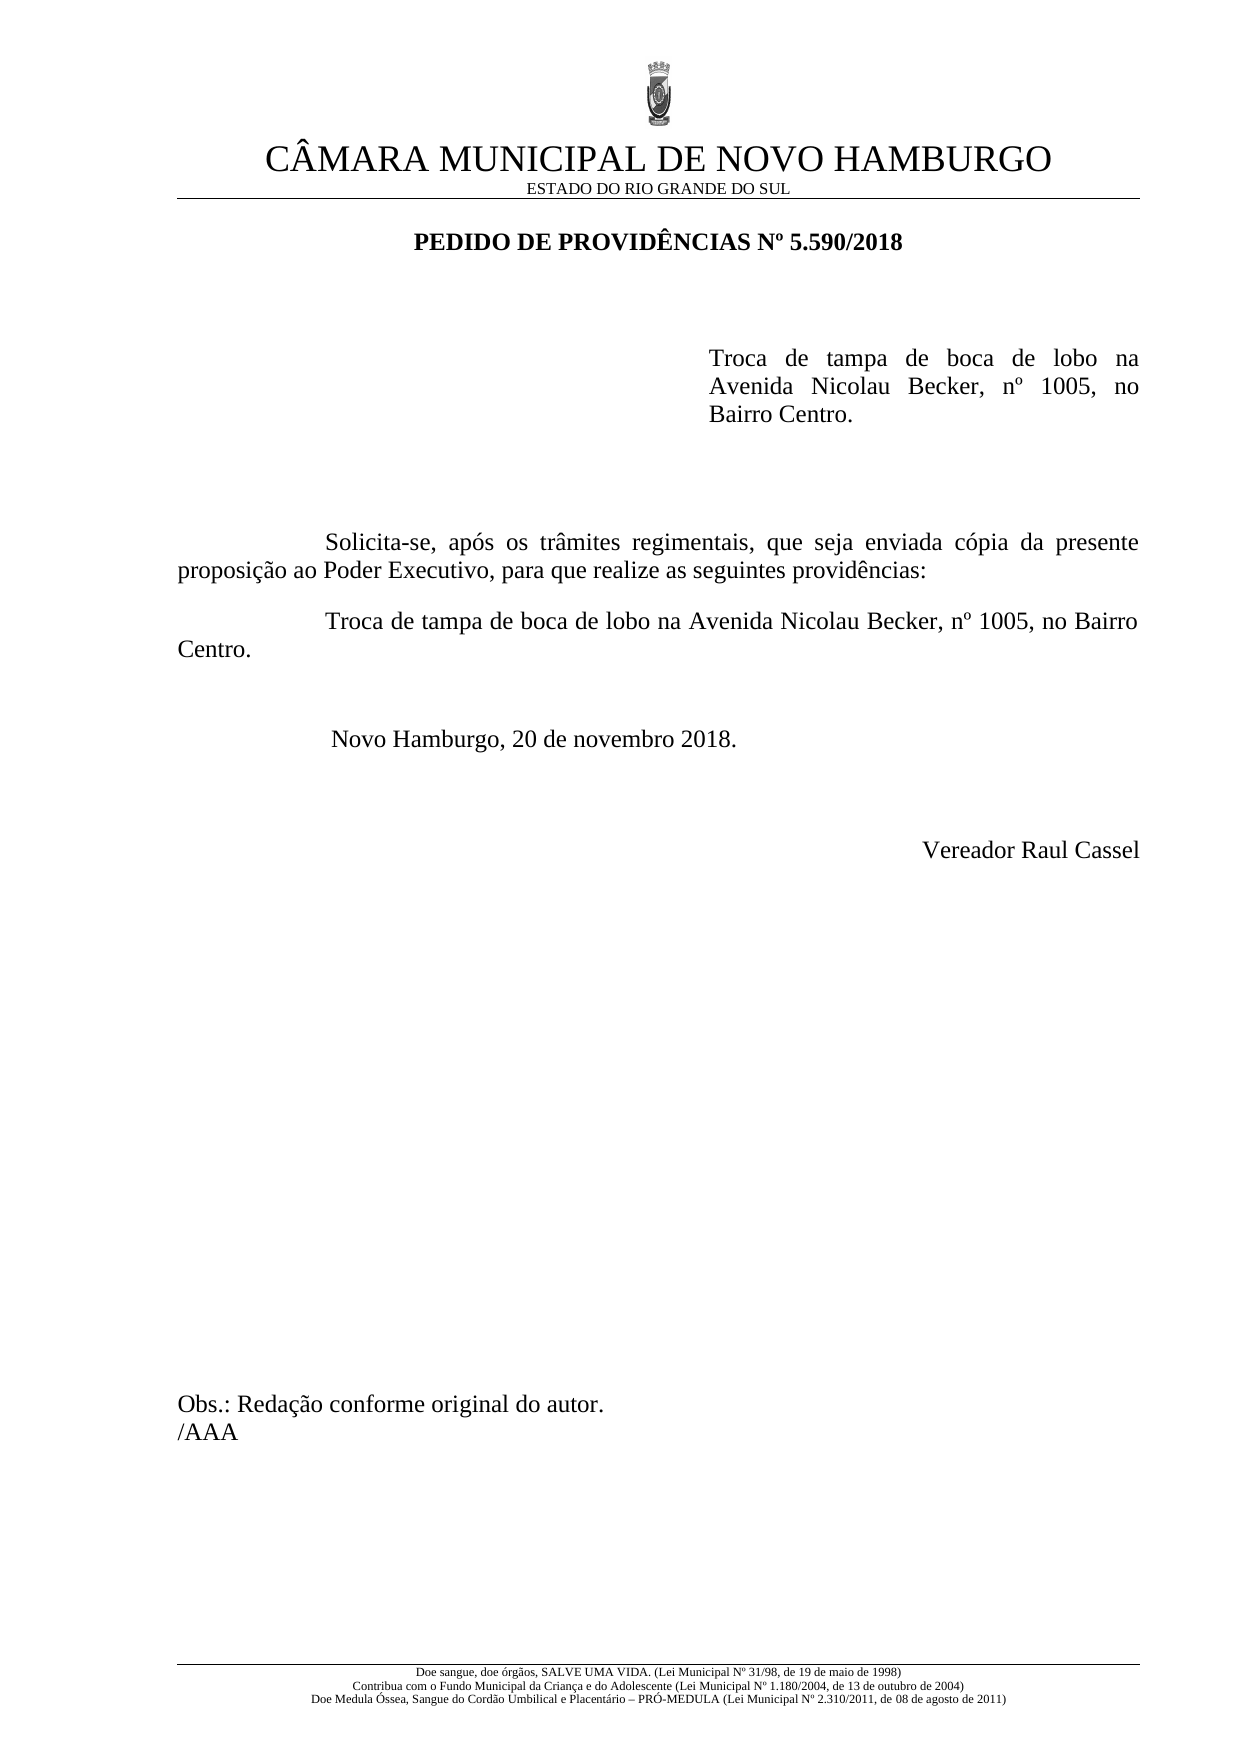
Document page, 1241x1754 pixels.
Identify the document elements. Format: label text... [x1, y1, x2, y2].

text Troca de tampa de boca de lobo na Avenida Nicolau Becker, nº 1005, no Bairro Centro. [177, 607, 1140, 662]
text /AAA [177, 1418, 1140, 1446]
text Solicita-se, após os trâmites regimentais, que seja enviada cópia da presente proposição ao Poder Executivo, para que realize as seguintes providências: [177, 528, 1140, 583]
text Vereador Raul Cassel [177, 836, 1140, 864]
text Obs.: Redação conforme original do autor. [177, 1390, 1140, 1418]
text PEDIDO DE PROVIDÊNCIAS Nº 5.590/2018 [177, 228, 1140, 256]
text Troca de tampa de boca de lobo na Avenida Nicolau Becker, nº 1005, no Bairro Centro. [709, 344, 1140, 428]
text Novo Hamburgo, 20 de novembro 2018. [177, 725, 1140, 753]
